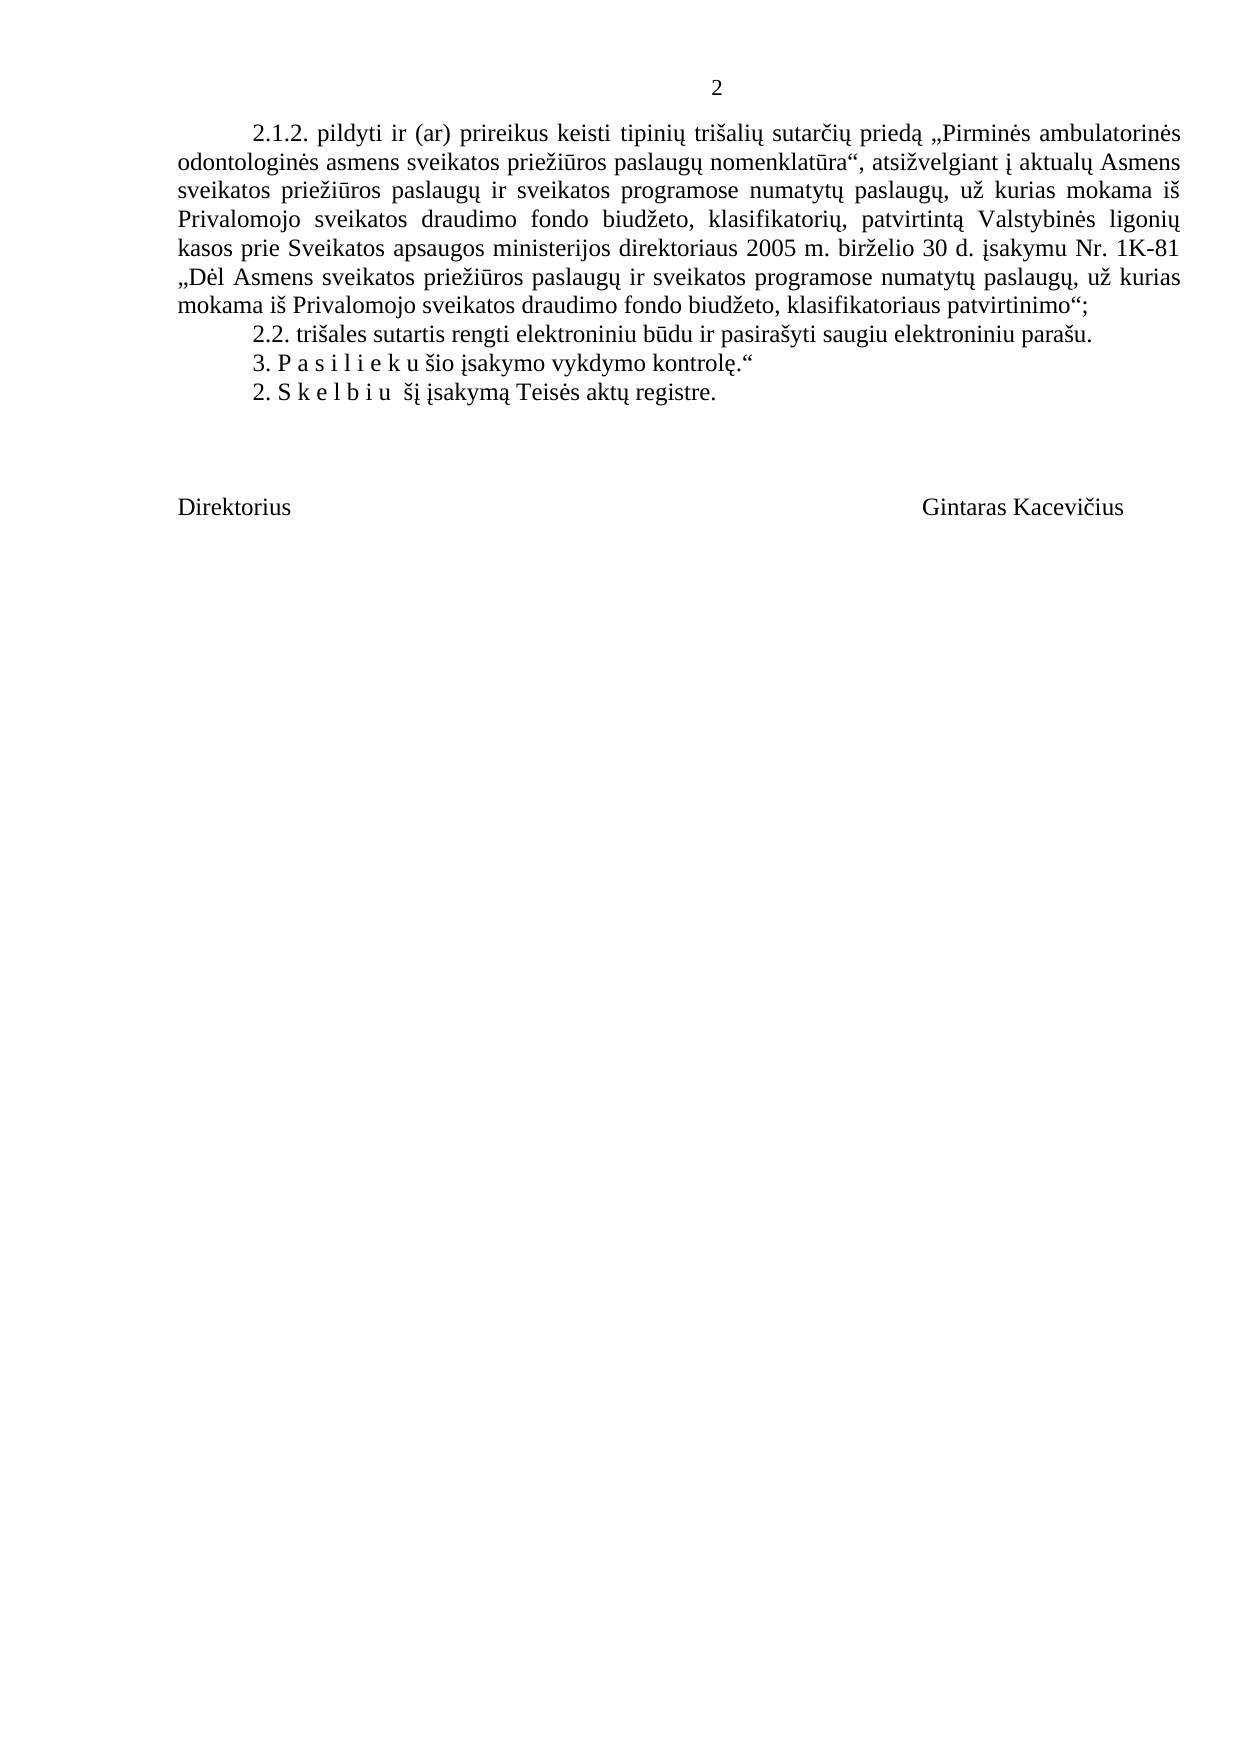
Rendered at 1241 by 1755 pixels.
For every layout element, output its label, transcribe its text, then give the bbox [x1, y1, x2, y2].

text 2.2. trišales sutartis rengti elektroniniu būdu ir pasirašyti saugiu elektroniniu parašu. [177, 319, 1181, 348]
text 2. S k e l b i u šį įsakymą Teisės aktų registre. [177, 377, 1181, 406]
text Direktorius Gintaras Kacevičius [177, 492, 1181, 521]
text 2.1.2. pildyti ir (ar) prireikus keisti tipinių trišalių sutarčių priedą „Pirminės ambulatorinės odontologinės asmens sveikatos priežiūros paslaugų nomenklatūra“, atsižvelgiant į aktualų Asmens sveikatos priežiūros paslaugų ir sveikatos programose numatytų paslaugų, už kurias mokama iš Privalomojo sveikatos draudimo fondo biudžeto, klasifikatorių, patvirtintą Valstybinės ligonių kasos prie Sveikatos apsaugos ministerijos direktoriaus 2005 m. birželio 30 d. įsakymu Nr. 1K-81 „Dėl Asmens sveikatos priežiūros paslaugų ir sveikatos programose numatytų paslaugų, už kurias mokama iš Privalomojo sveikatos draudimo fondo biudžeto, klasifikatoriaus patvirtinimo“; [177, 118, 1181, 319]
text 3. P a s i l i e k u šio įsakymo vykdymo kontrolę.“ [177, 348, 1181, 377]
